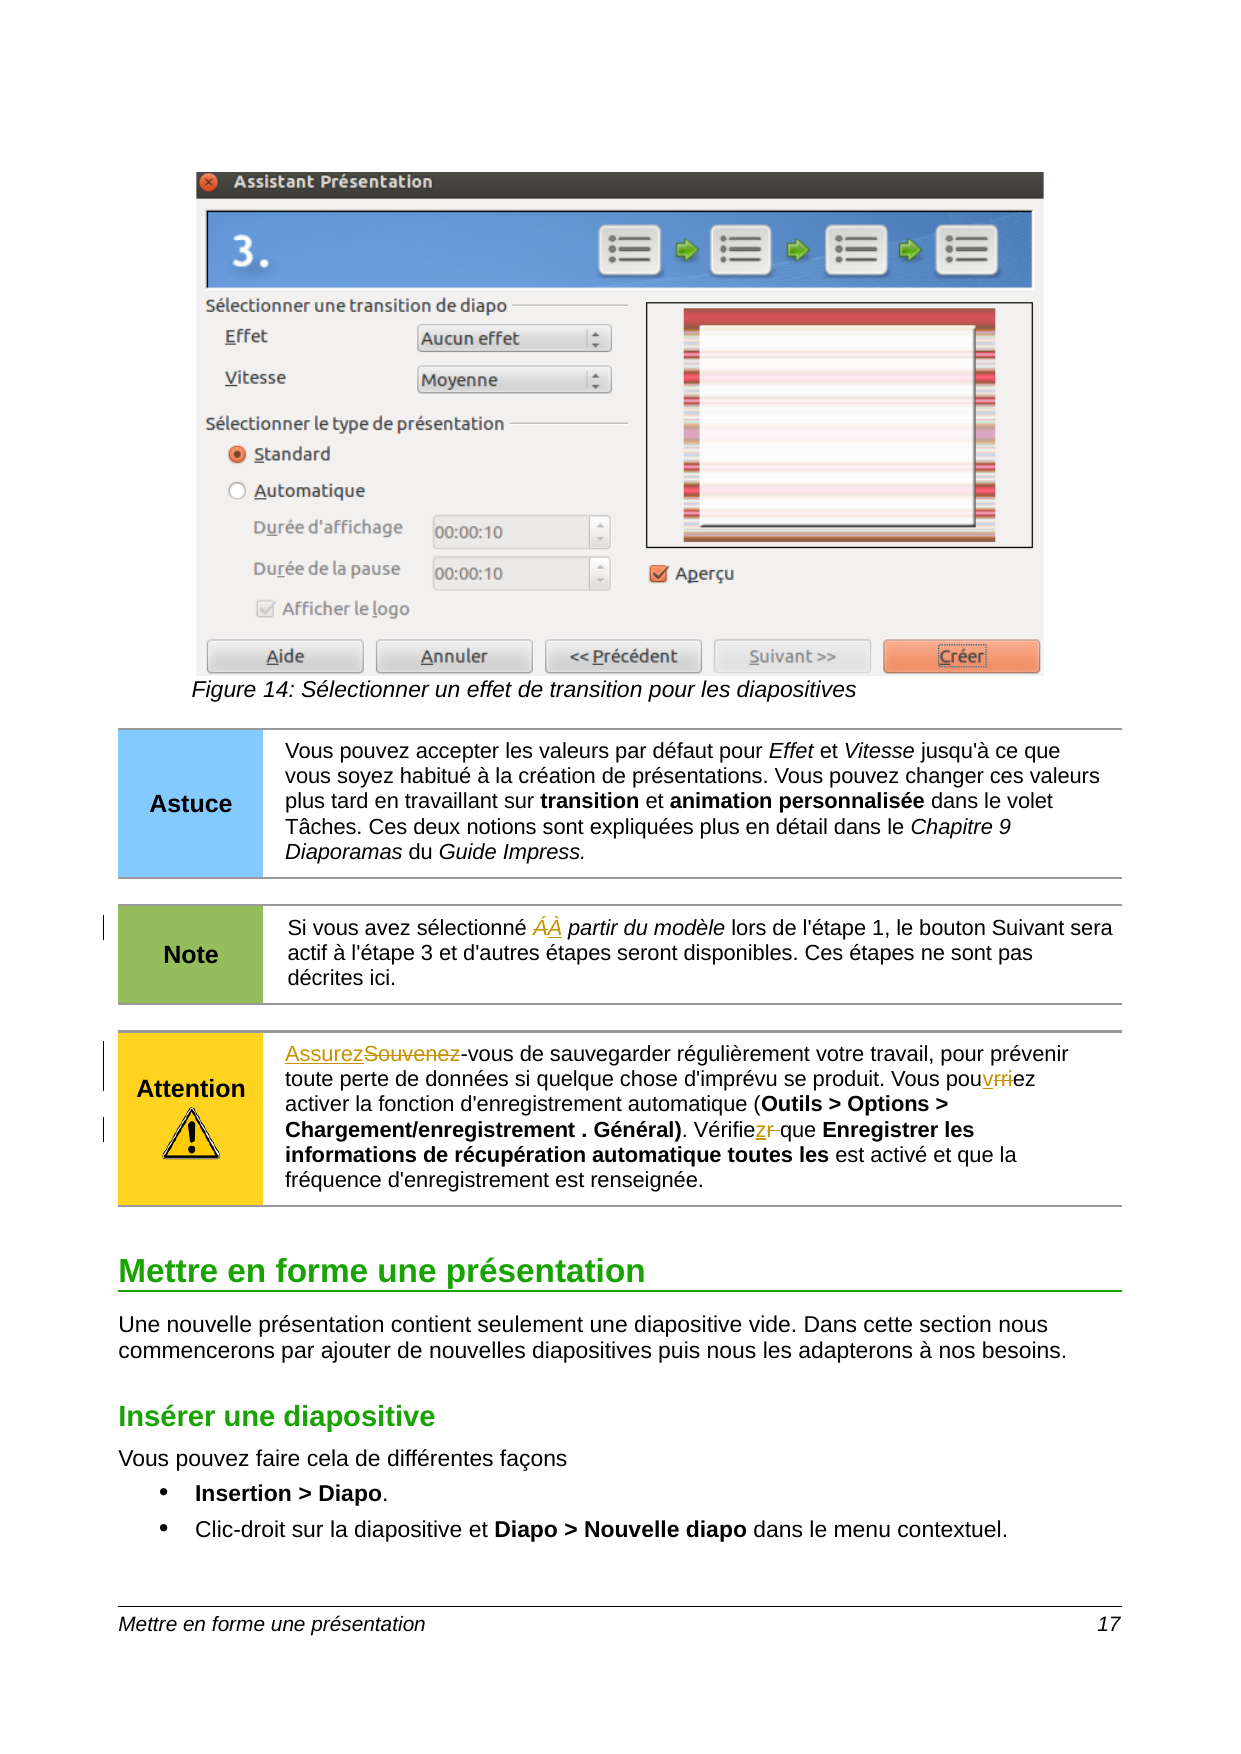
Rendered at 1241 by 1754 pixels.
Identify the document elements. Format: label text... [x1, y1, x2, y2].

table_header Assurez-vous de sauvegarder régulièrement votre travail, pour prévenir toute perte de données si quelque chose d'imprévu se produit. Vous pouvez activer la fonction d'enregistrement automatique (Outils > Options > Chargement/enregistrement . Général). Vérifiezque Enregistrer les informations de récupération automatique toutes les est activé et que la fréquence d'enregistrement est renseignée. [264, 1033, 1122, 1205]
picture [196, 172, 1044, 676]
picture [158, 1103, 224, 1163]
text Une nouvelle présentation contient seulement une diapositive vide. Dans cette section nous commencerons par ajouter de nouvelles diapositives puis nous les adapterons à nos besoins. [118, 1311, 1122, 1363]
table_header Vous pouvez accepter les valeurs par défaut pour Effet et Vitesse jusqu'à ce que vous soyez habitué à la création de présentations. Vous pouvez changer ces valeurs plus tard en travaillant sur transition et animation personnalisée dans le volet Tâches. Ces deux notions sont expliquées plus en détail dans le Chapitre 9 Diaporamas du Guide Impress. [264, 730, 1122, 877]
table_header Si vous avez sélectionné À partir du modèle lors de l'étape 1, le bouton Suivant sera actif à l'étape 3 et d'autres étapes seront disponibles. Ces étapes ne sont pas décrites ici. [264, 906, 1122, 1003]
list Clic-droit sur la diapositive et Diapo > Nouvelle diapo dans le menu contextuel. [156, 1514, 1122, 1543]
subtitle Insérer une diapositive [118, 1399, 1122, 1432]
subtitle Mettre en forme une présentation [118, 1251, 1122, 1290]
table_header Attention [118, 1033, 263, 1205]
table_header Note [118, 906, 263, 1003]
text Figure 14: Sélectionner un effet de transition pour les diapositives [191, 172, 1049, 702]
table_header Astuce [118, 730, 263, 877]
list Insertion > Diapo. [156, 1478, 1122, 1508]
list Vous pouvez faire cela de différentes façons [118, 1445, 1122, 1471]
